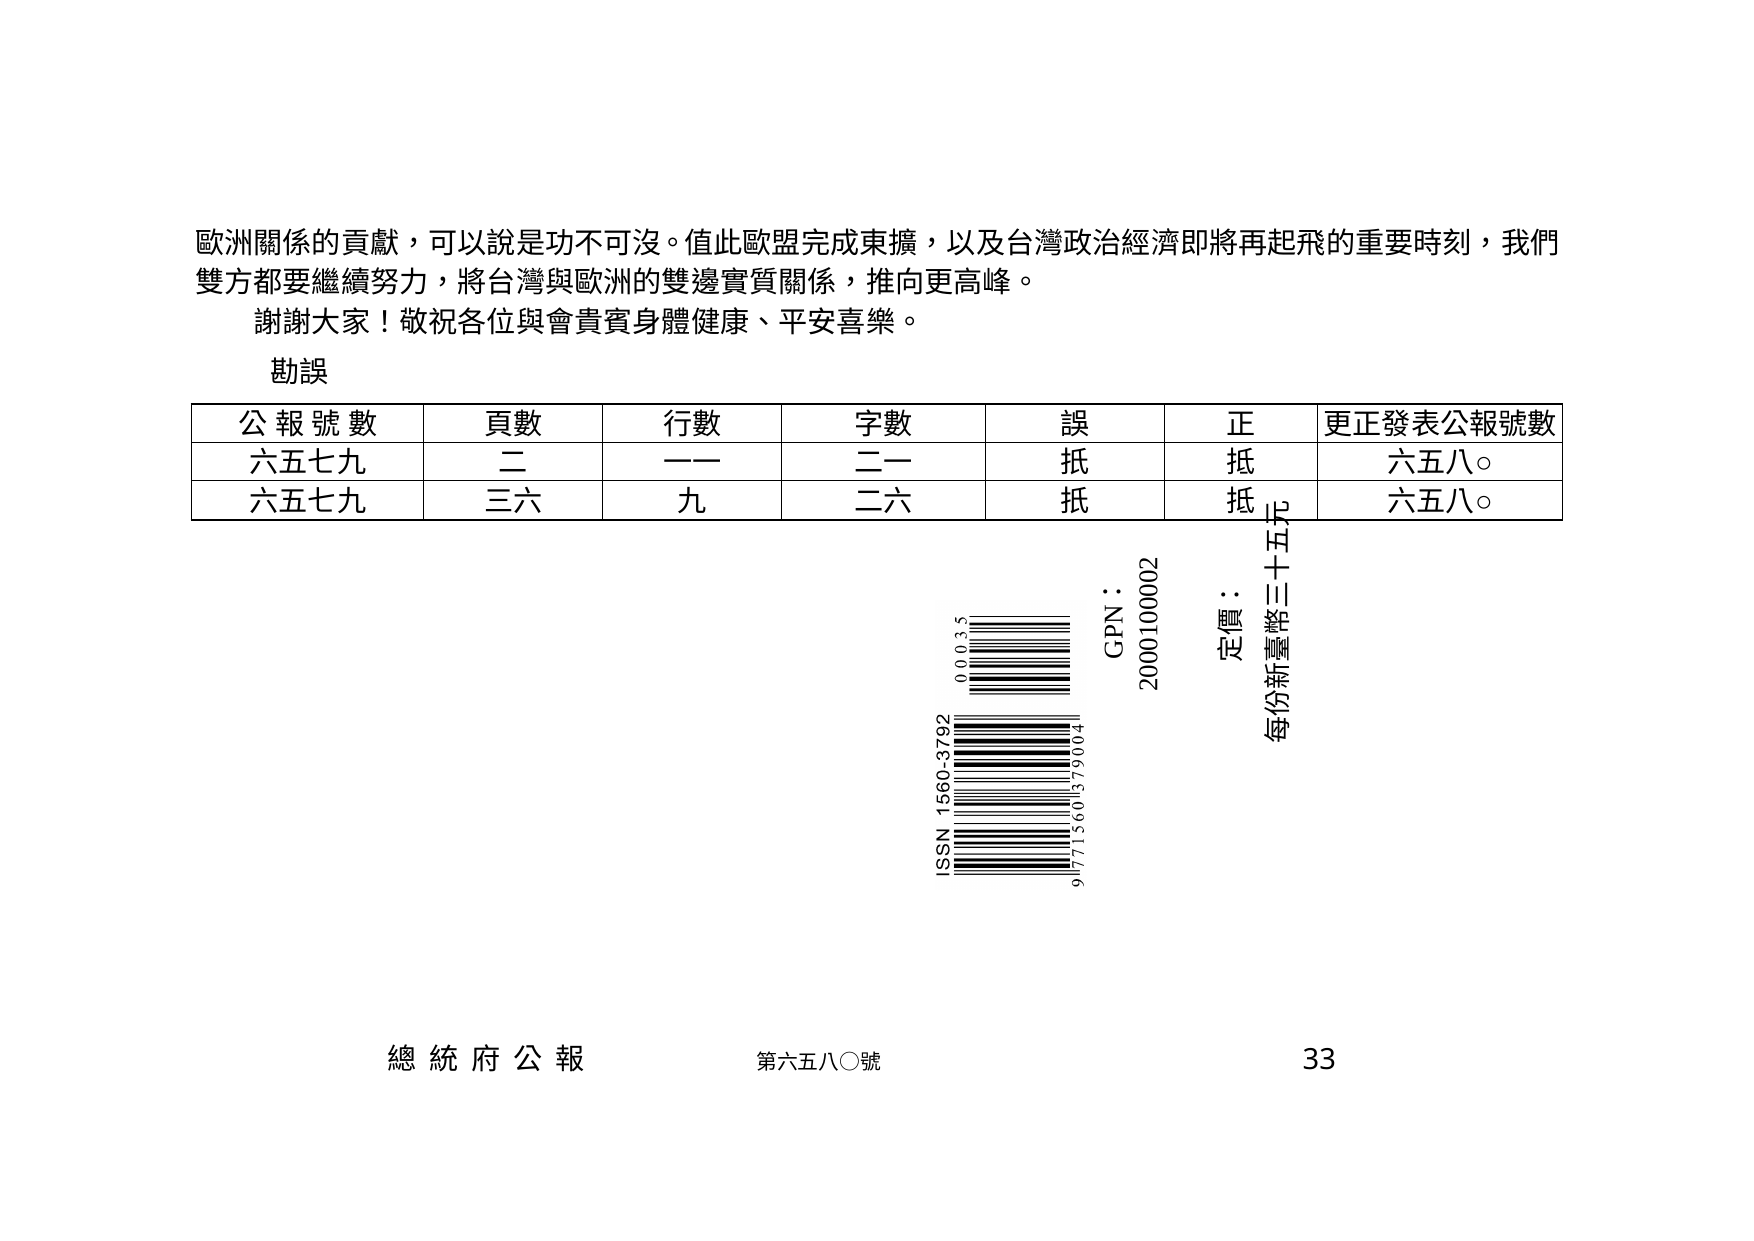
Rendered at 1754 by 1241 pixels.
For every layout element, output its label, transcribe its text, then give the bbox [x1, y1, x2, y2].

table_header GPN： [1088, 598, 1129, 892]
text 勘誤 [195, 353, 1559, 390]
table_cell 六五七九 [192, 443, 423, 480]
table_header [932, 598, 1088, 892]
table_header 更正發表公報號數 [1318, 405, 1562, 442]
table_cell 三六 [424, 481, 602, 519]
table_cell 二六 [782, 481, 985, 519]
table_cell 二 [424, 443, 602, 480]
table_cell 扺 [986, 481, 1164, 519]
table_cell 二一 [782, 443, 985, 480]
table_header 正 [1165, 405, 1317, 442]
table_header 每份新臺幣三十五元 [1253, 598, 1300, 892]
text 歐洲關係的貢獻，可以說是功不可沒。值此歐盟完成東擴，以及台灣政治經濟即將再起飛的重要時刻，我們雙方都要繼續努力，將台灣與歐洲的雙邊實質關係，推向更高峰。 [195, 222, 1559, 301]
table_cell 六五八○ [1318, 443, 1562, 480]
table_header 2000100002 [1129, 598, 1176, 892]
table_cell 一一 [603, 443, 781, 480]
table_cell 抵 [1165, 443, 1317, 480]
table_header 字數 [782, 405, 985, 442]
text 謝謝大家！敬祝各位與會貴賓身體健康、平安喜樂。 [195, 301, 1559, 340]
table_cell 抵 [1165, 481, 1317, 519]
table_cell 六五八○ [1318, 481, 1562, 519]
table_header 行數 [603, 405, 781, 442]
table_cell 九 [603, 481, 781, 519]
table_header [1176, 598, 1206, 892]
table_header 公 報 號 數 [192, 405, 423, 442]
table_cell 六五七九 [192, 481, 423, 519]
table_header 定價： [1206, 598, 1253, 892]
table_header 頁數 [424, 405, 602, 442]
table_cell 扺 [986, 443, 1164, 480]
table_header 誤 [986, 405, 1164, 442]
